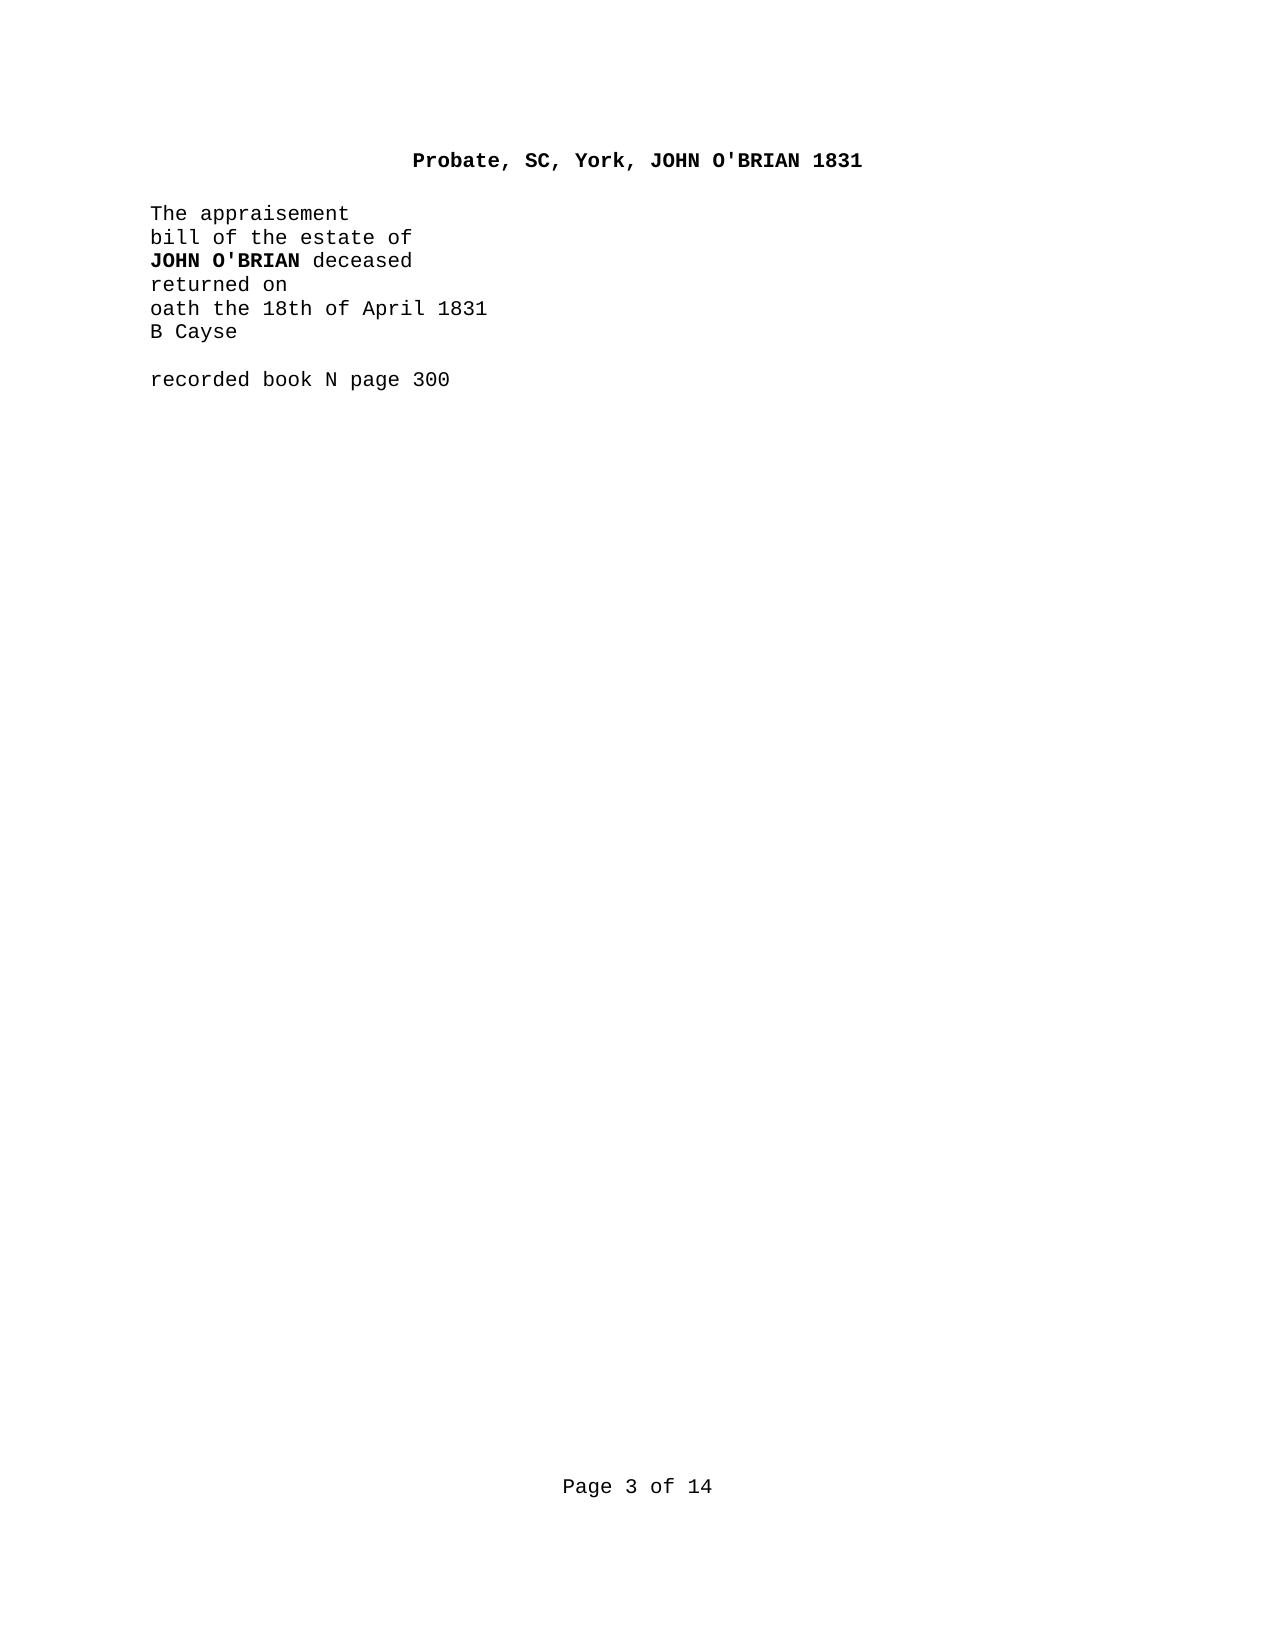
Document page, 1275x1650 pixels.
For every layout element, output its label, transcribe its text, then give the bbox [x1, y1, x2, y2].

text bill of the estate of [150, 227, 1125, 250]
text The appraisement [150, 203, 1125, 227]
text recorded book N page 300 [150, 369, 1125, 392]
text B Cayse [150, 321, 1125, 345]
text returned on [150, 274, 1125, 298]
text oath the 18th of April 1831 [150, 298, 1125, 321]
text John O'Brian deceased [150, 250, 1125, 274]
